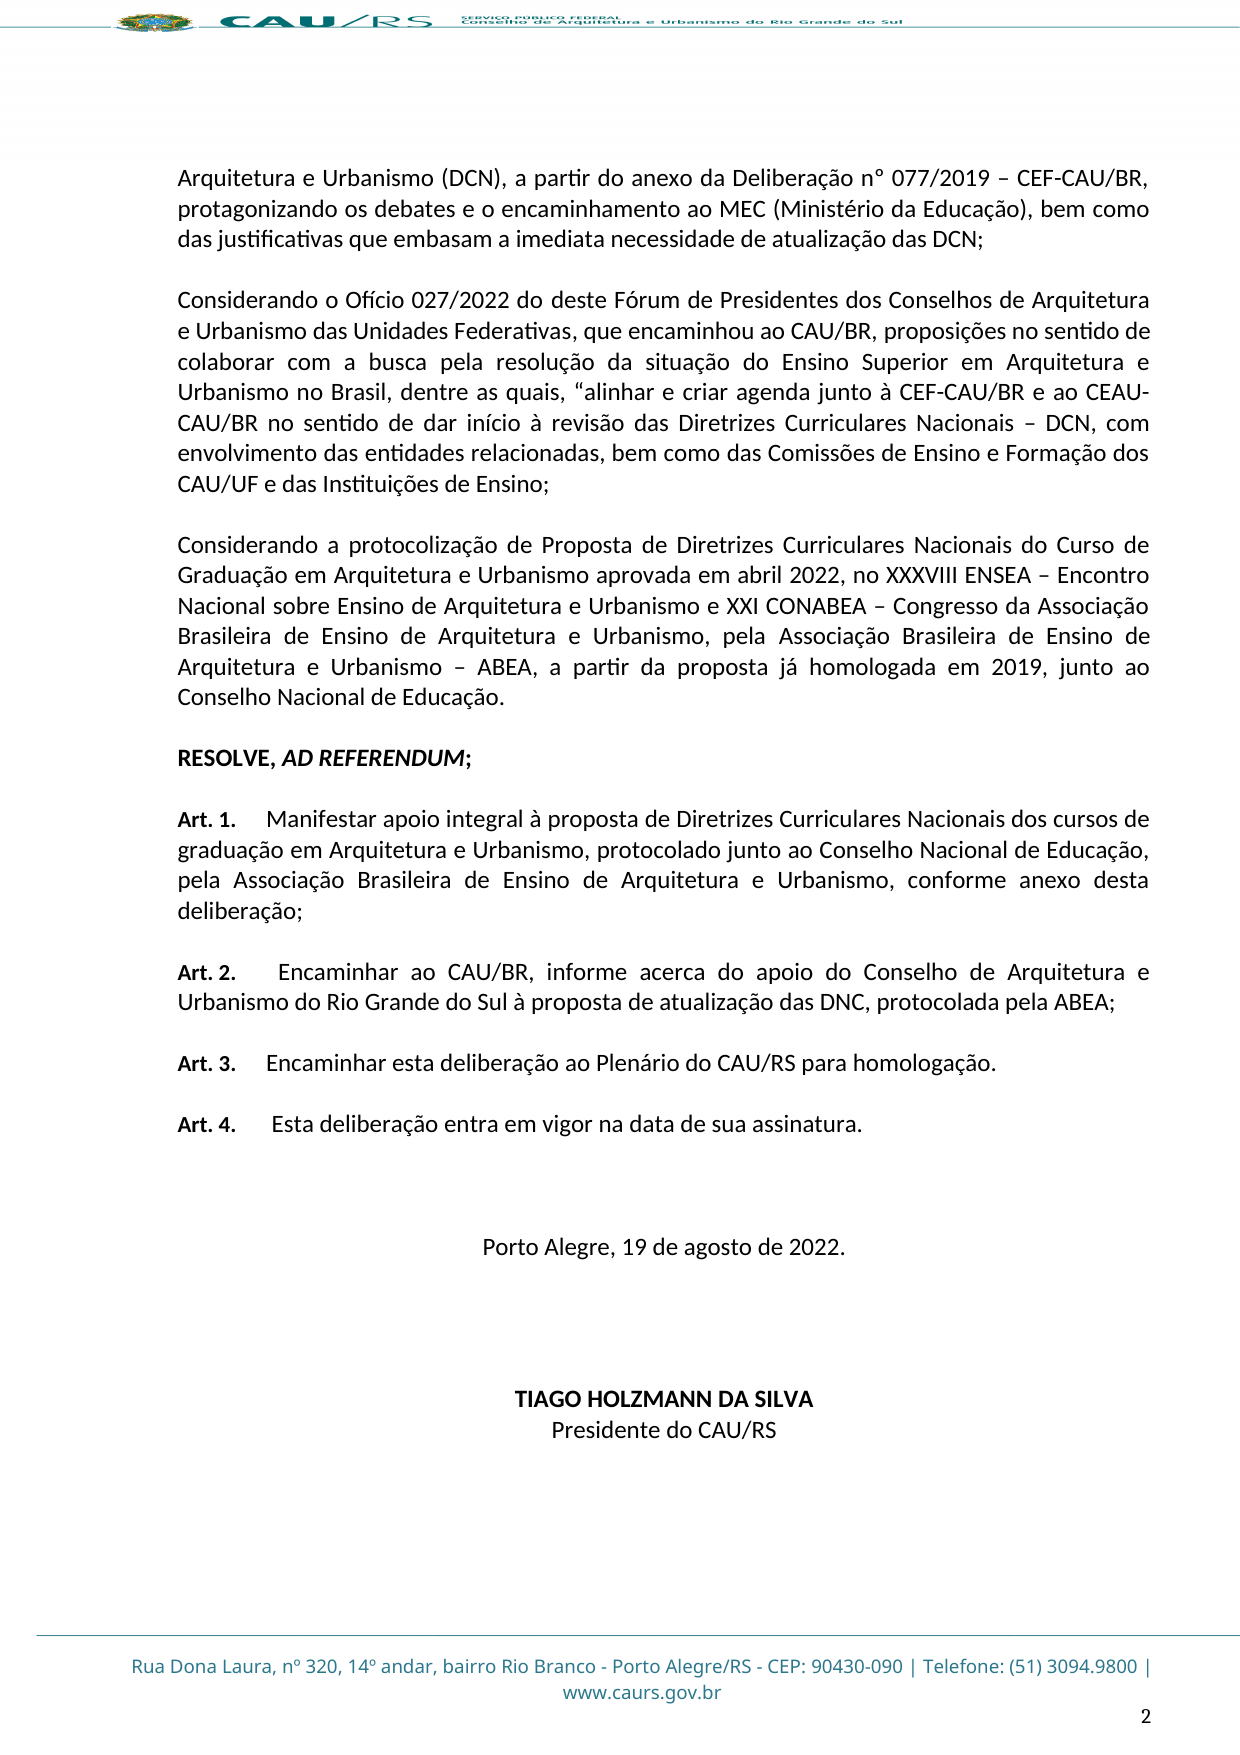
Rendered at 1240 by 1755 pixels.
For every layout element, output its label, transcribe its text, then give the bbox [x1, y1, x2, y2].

list Encaminhar esta deliberação ao Plenário do CAU/RS para homologação. [177, 1048, 1151, 1078]
list Esta deliberação entra em vigor na data de sua assinatura. [177, 1109, 1151, 1139]
text Porto Alegre, 19 de agosto de 2022. [177, 1231, 1151, 1261]
text RESOLVE, AD REFERENDUM; [177, 742, 1151, 773]
list Encaminhar ao CAU/BR, informe acerca do apoio do Conselho de Arquitetura e Urbanismo do Rio Grande do Sul à proposta de atualização das DNC, protocolada pela ABEA; [177, 956, 1151, 1017]
text Presidente do CAU/RS [177, 1414, 1151, 1444]
list Manifestar apoio integral à proposta de Diretrizes Curriculares Nacionais dos cursos de graduação em Arquitetura e Urbanismo, protocolado junto ao Conselho Nacional de Educação, pela Associação Brasileira de Ensino de Arquitetura e Urbanismo, conforme anexo desta deliberação; [177, 803, 1151, 926]
text TIAGO HOLZMANN DA SILVA [177, 1383, 1151, 1414]
text Considerando a protocolização de Proposta de Diretrizes Curriculares Nacionais do Curso de Graduação em Arquitetura e Urbanismo aprovada em abril 2022, no XXXVIII ENSEA – Encontro Nacional sobre Ensino de Arquitetura e Urbanismo e XXI CONABEA – Congresso da Associação Brasileira de Ensino de Arquitetura e Urbanismo, pela Associação Brasileira de Ensino de Arquitetura e Urbanismo – ABEA, a partir da proposta já homologada em 2019, junto ao Conselho Nacional de Educação. [177, 529, 1151, 712]
text Arquitetura e Urbanismo (DCN), a partir do anexo da Deliberação nº 077/2019 – CEF-CAU/BR, protagonizando os debates e o encaminhamento ao MEC (Ministério da Educação), bem como das justificativas que embasam a imediata necessidade de atualização das DCN; [177, 162, 1151, 254]
text Considerando o Ofício 027/2022 do deste Fórum de Presidentes dos Conselhos de Arquitetura e Urbanismo das Unidades Federativas, que encaminhou ao CAU/BR, proposições no sentido de colaborar com a busca pela resolução da situação do Ensino Superior em Arquitetura e Urbanismo no Brasil, dentre as quais, “alinhar e criar agenda junto à CEF-CAU/BR e ao CEAU-CAU/BR no sentido de dar início à revisão das Diretrizes Curriculares Nacionais – DCN, com envolvimento das entidades relacionadas, bem como das Comissões de Ensino e Formação dos CAU/UF e das Instituições de Ensino; [177, 284, 1151, 498]
